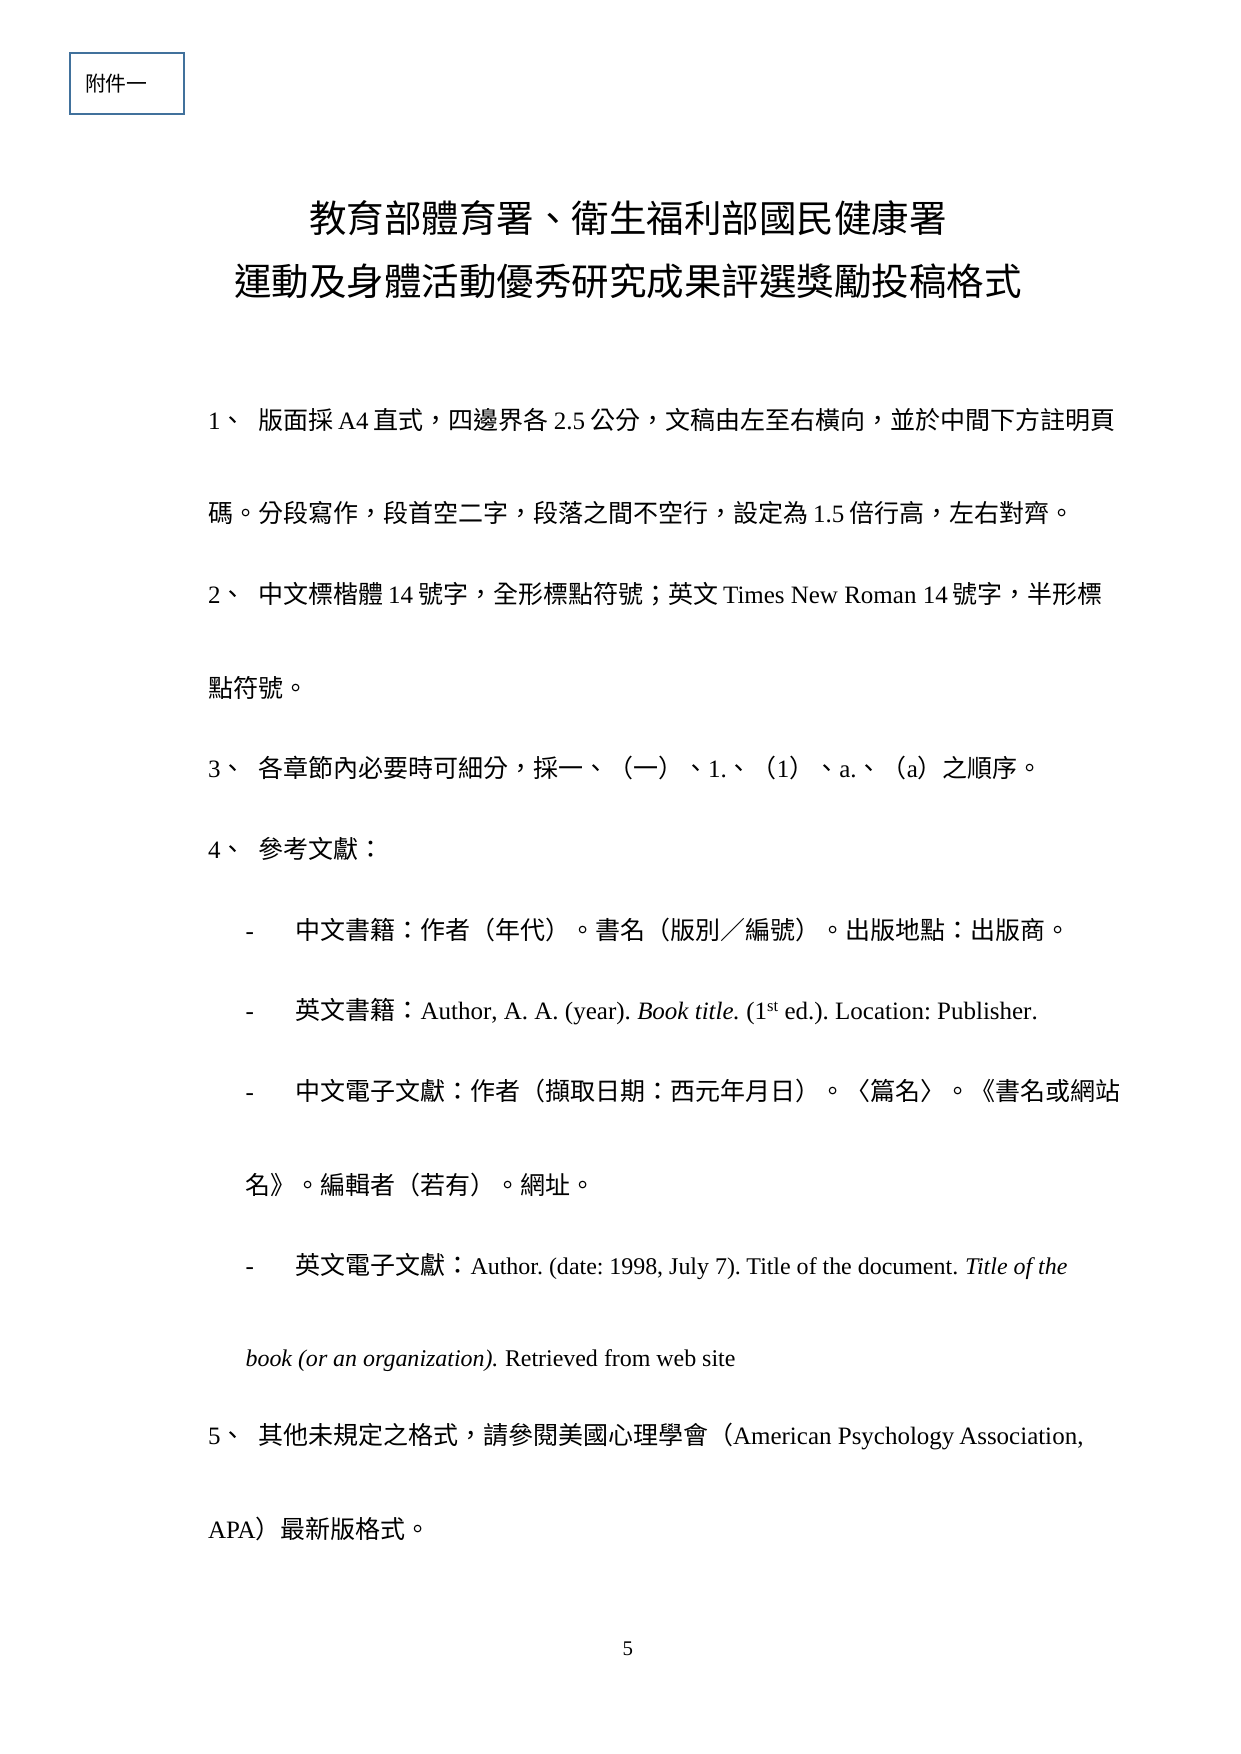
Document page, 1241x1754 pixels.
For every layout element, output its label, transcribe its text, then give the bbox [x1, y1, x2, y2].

list 中文電子文獻：作者（擷取日期：西元年月日）。〈篇名〉。《書名或網站名》。編輯者（若有）。網址。 [245, 1048, 1122, 1204]
text 教育部體育署、衛生福利部國民健康署 [133, 175, 1122, 237]
list 英文書籍：Author, A. A. (year). Book title. (1st ed.). Location: Publisher. [245, 967, 1122, 1030]
list 各章節內必要時可細分，採一、（一）、1.、（1）、a.、（a）之順序。 [208, 725, 1122, 788]
list 中文標楷體14號字，全形標點符號；英文Times New Roman 14號字，半形標點符號。 [208, 551, 1122, 707]
text 運動及身體活動優秀研究成果評選獎勵投稿格式 [133, 237, 1122, 300]
list 中文書籍：作者（年代）。書名（版別／編號）。出版地點：出版商。 [245, 887, 1122, 949]
list 參考文獻： [208, 806, 1122, 868]
list 英文電子文獻：Author. (date: 1998, July 7). Title of the document. Title of the book (or an organization). Retrieved from web site [245, 1222, 1122, 1378]
list 版面採A4直式，四邊界各2.5公分，文稿由左至右橫向，並於中間下方註明頁碼。分段寫作，段首空二字，段落之間不空行，設定為1.5倍行高，左右對齊。 [208, 377, 1122, 533]
list 其他未規定之格式，請參閱美國心理學會（American Psychology Association, APA）最新版格式。 [208, 1392, 1122, 1548]
